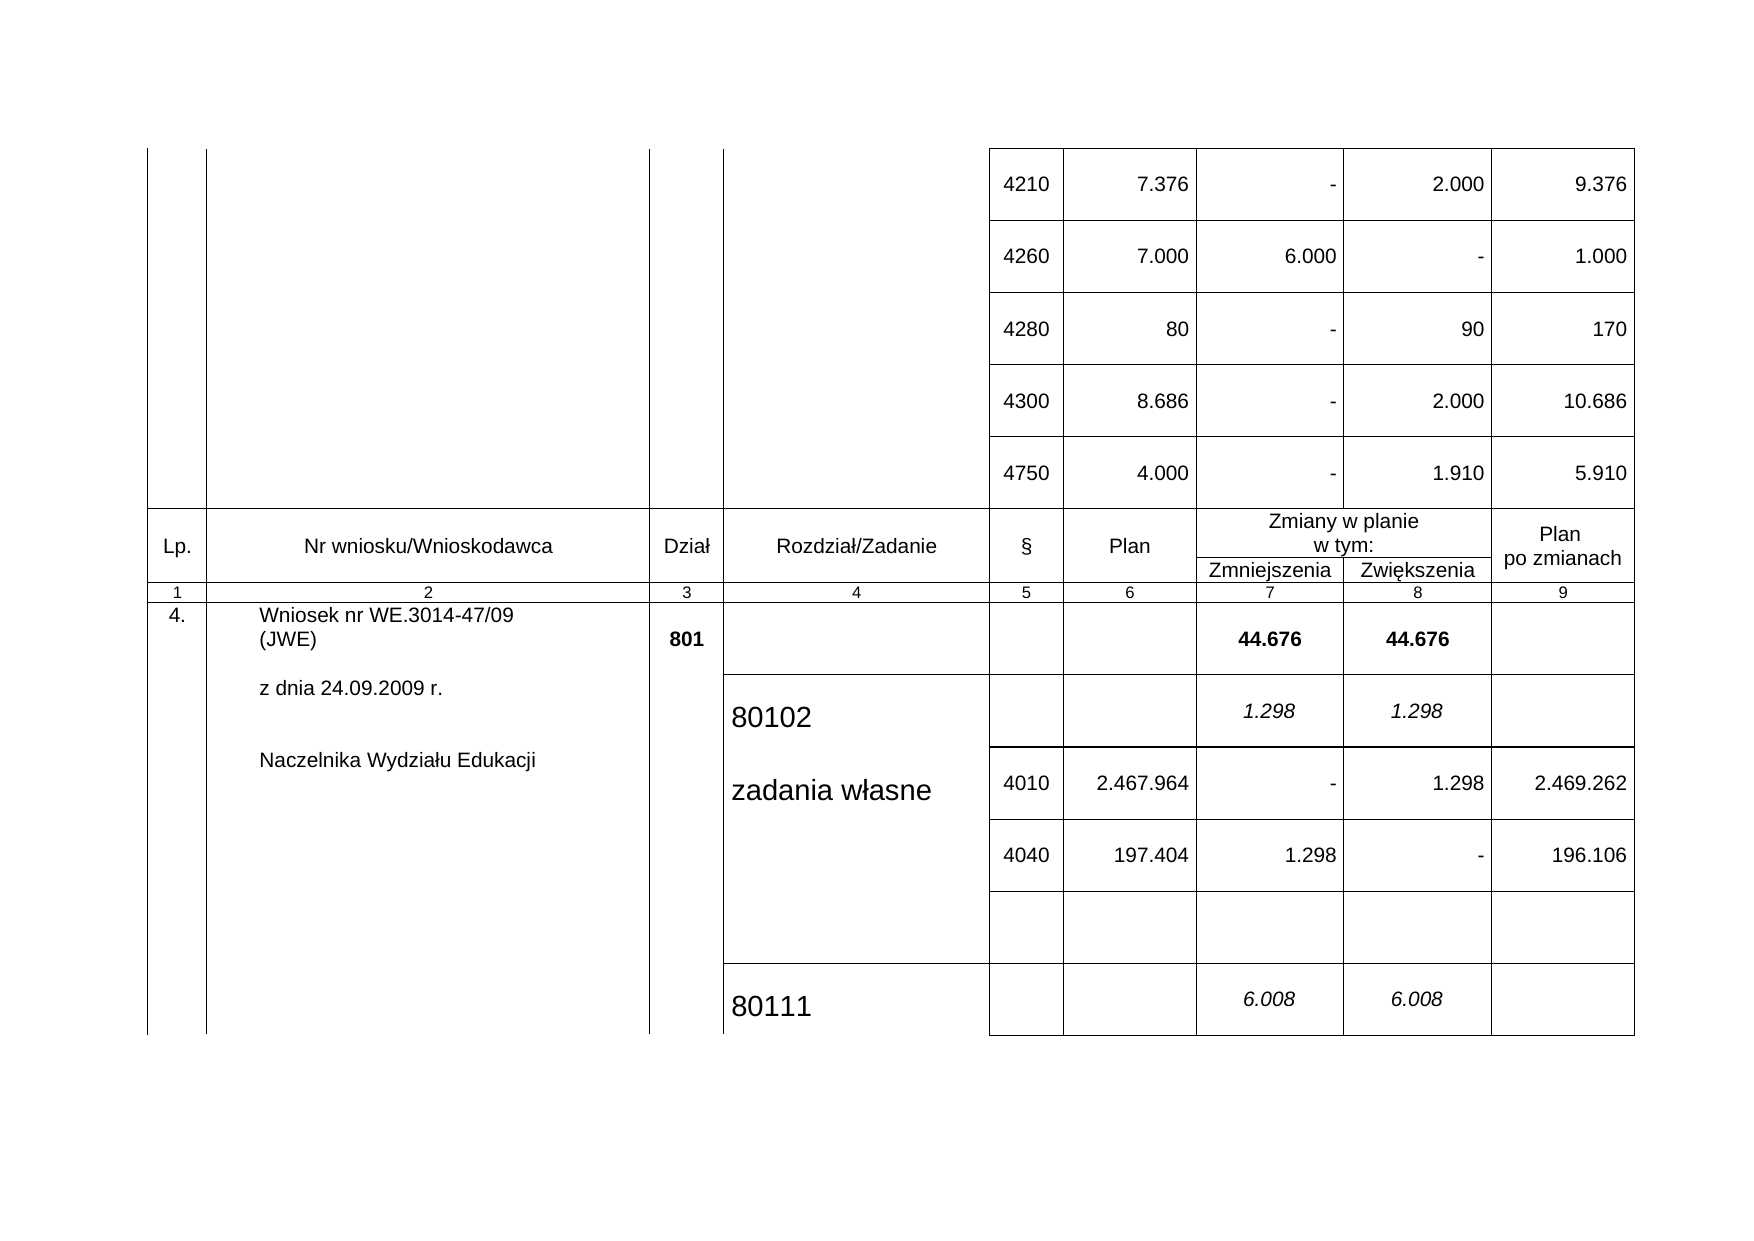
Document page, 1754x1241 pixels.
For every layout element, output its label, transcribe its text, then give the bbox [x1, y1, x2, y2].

table_cell 6.008 [1344, 964, 1491, 1035]
table_cell 4. [148, 603, 206, 674]
table_cell [148, 819, 206, 891]
table_cell [207, 891, 649, 963]
table_cell 6.000 [1197, 221, 1343, 292]
table_cell [1344, 892, 1491, 963]
table_cell [207, 963, 650, 1035]
table_cell [650, 819, 723, 891]
table_cell [207, 292, 649, 364]
table_cell 196.106 [1492, 820, 1634, 891]
table_cell [1492, 964, 1634, 1035]
table_cell Rozdział/Zadanie [724, 509, 989, 582]
table_cell [1064, 603, 1196, 674]
table_cell [1064, 892, 1196, 963]
table_cell [1492, 675, 1634, 746]
table_cell Zmniejszenia [1197, 558, 1343, 582]
table_cell Wniosek nr WE.3014-47/09 (JWE) [207, 603, 649, 674]
table_cell 4.000 [1064, 437, 1196, 508]
table_cell z dnia 24.09.2009 r. [207, 674, 649, 746]
table_cell - [1197, 365, 1343, 436]
table_cell [724, 148, 989, 220]
table_cell [148, 148, 206, 220]
table_cell 2.467.964 [1064, 748, 1196, 818]
table_cell 5 [990, 583, 1063, 602]
table_cell 8 [1344, 583, 1491, 602]
table_cell [990, 603, 1063, 674]
table_cell [1064, 964, 1196, 1035]
table_cell 80102 [724, 675, 989, 746]
table_cell [1064, 675, 1196, 746]
table_cell - [1344, 820, 1491, 891]
table_cell [724, 364, 989, 436]
table_cell [148, 292, 206, 364]
table_cell - [1197, 437, 1343, 508]
table_cell [207, 436, 649, 508]
table_cell Lp. [148, 509, 206, 582]
table_cell [724, 220, 989, 292]
table_cell 9 [1492, 583, 1634, 602]
table_cell Plan po zmianach [1492, 509, 1634, 582]
table_cell 44.676 [1197, 603, 1343, 674]
table_cell 2.000 [1344, 365, 1491, 436]
table_cell [724, 603, 989, 674]
table_cell [990, 892, 1063, 963]
table_cell 1.298 [1344, 748, 1491, 818]
table_cell [148, 364, 206, 436]
table_cell Dział [650, 509, 723, 582]
table_cell [724, 292, 989, 364]
table_cell 1.910 [1344, 437, 1491, 508]
table_cell 5.910 [1492, 437, 1634, 508]
table_cell [148, 963, 207, 1035]
table_cell [207, 364, 649, 436]
table_cell Zmiany w planie w tym: [1197, 509, 1491, 557]
table_cell 80 [1064, 293, 1196, 364]
table_cell [724, 819, 989, 891]
table_cell [1492, 892, 1634, 963]
table_cell 1 [148, 583, 206, 602]
table_cell 4040 [990, 820, 1063, 891]
table_cell [724, 891, 989, 963]
table_cell Plan [1064, 509, 1196, 582]
table_cell 170 [1492, 293, 1634, 364]
table_cell Zwiększenia [1344, 558, 1491, 582]
table_cell 1.298 [1197, 675, 1343, 746]
table_cell - [1197, 149, 1343, 220]
table_cell 4210 [990, 149, 1063, 220]
table_cell 197.404 [1064, 820, 1196, 891]
table_cell 7.000 [1064, 221, 1196, 292]
table_cell [650, 891, 723, 963]
table_cell - [1197, 748, 1343, 818]
table_cell [650, 364, 723, 436]
table_cell [650, 746, 723, 818]
table_cell Nr wniosku/Wnioskodawca [207, 509, 649, 582]
table_cell 8.686 [1064, 365, 1196, 436]
table_cell [207, 148, 649, 220]
table_cell 4750 [990, 437, 1063, 508]
table_cell 4280 [990, 293, 1063, 364]
table_cell - [1197, 293, 1343, 364]
table_cell 2.000 [1344, 149, 1491, 220]
table_cell [1492, 603, 1634, 674]
table_cell [148, 674, 206, 746]
table_cell 1.000 [1492, 221, 1634, 292]
table_cell 1.298 [1344, 675, 1491, 746]
table_cell 6.008 [1197, 964, 1343, 1035]
table_cell 4260 [990, 221, 1063, 292]
table_cell [148, 220, 206, 292]
table_cell 3 [650, 583, 723, 602]
table_cell 7.376 [1064, 149, 1196, 220]
table_cell 9.376 [1492, 149, 1634, 220]
table_cell 90 [1344, 293, 1491, 364]
table_cell § [990, 509, 1063, 582]
table_cell [207, 220, 649, 292]
table_cell 4 [724, 583, 989, 602]
table_cell [990, 675, 1063, 746]
table_cell [207, 819, 649, 891]
table_cell [148, 891, 206, 963]
table_cell zadania własne [724, 746, 989, 818]
table_cell 4010 [990, 748, 1063, 818]
table_cell 2 [207, 583, 649, 602]
table_cell [650, 674, 723, 746]
table_cell 80111 [724, 964, 989, 1035]
table_cell 2.469.262 [1492, 748, 1634, 818]
table_cell [148, 746, 206, 818]
table_cell Naczelnika Wydziału Edukacji [207, 746, 649, 818]
table_cell [650, 292, 723, 364]
table_cell [650, 963, 724, 1035]
table_cell [650, 436, 723, 508]
table_cell [990, 964, 1063, 1035]
table_cell 801 [650, 603, 723, 674]
table_cell [148, 436, 206, 508]
table_cell 7 [1197, 583, 1343, 602]
table_cell 44.676 [1344, 603, 1491, 674]
table_cell [650, 220, 723, 292]
table_cell 10.686 [1492, 365, 1634, 436]
table_cell 6 [1064, 583, 1196, 602]
table_cell 4300 [990, 365, 1063, 436]
table_cell [1197, 892, 1343, 963]
table_cell - [1344, 221, 1491, 292]
table_cell 1.298 [1197, 820, 1343, 891]
table_cell [650, 148, 723, 220]
table_cell [724, 436, 989, 508]
